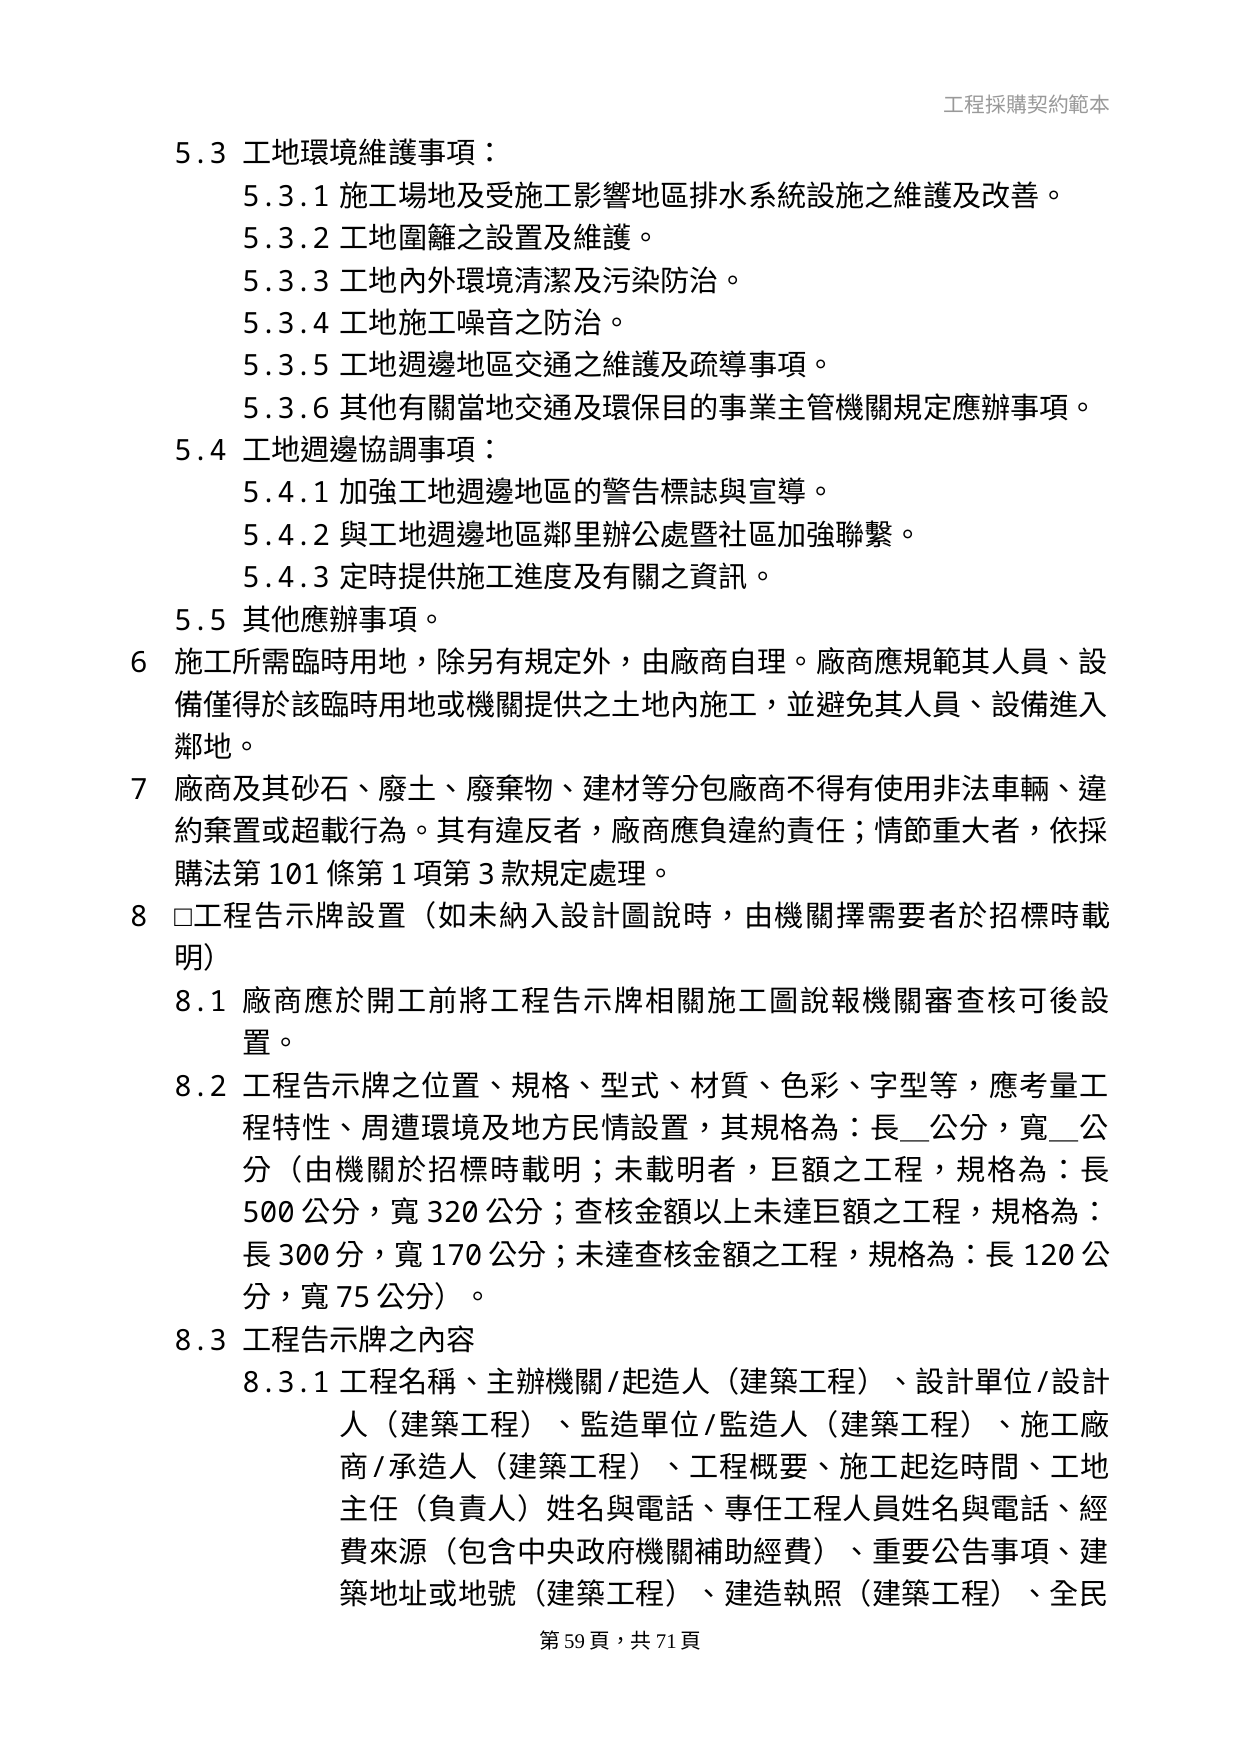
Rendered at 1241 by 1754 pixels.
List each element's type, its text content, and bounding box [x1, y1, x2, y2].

list 工地週邊地區交通之維護及疏導事項。 [242, 342, 1110, 384]
list 加強工地週邊地區的警告標誌與宣導。 [242, 469, 1110, 511]
list 其他應辦事項。 [174, 596, 1110, 639]
list 工地內外環境清潔及污染防治。 [242, 257, 1110, 299]
list 工地週邊協調事項： [174, 427, 1110, 469]
list □工程告示牌設置（如未納入設計圖說時，由機關擇需要者於招標時載明） [130, 893, 1110, 977]
list 工程告示牌之位置、規格、型式、材質、色彩、字型等，應考量工程特性、周遭環境及地方民情設置，其規格為：長＿公分，寬＿公分（由機關於招標時載明；未載明者，巨額之工程，規格為：長500公分，寬320公分；查核金額以上未達巨額之工程，規格為：長300分，寬170公分；未達查核金額之工程，規格為：長120公分，寬75公分）。 [174, 1062, 1110, 1316]
list 施工所需臨時用地，除另有規定外，由廠商自理。廠商應規範其人員、設備僅得於該臨時用地或機關提供之土地內施工，並避免其人員、設備進入鄰地。 [130, 639, 1110, 766]
list 工地環境維護事項： [174, 130, 1110, 172]
list 與工地週邊地區鄰里辦公處暨社區加強聯繫。 [242, 511, 1110, 554]
list 施工場地及受施工影響地區排水系統設施之維護及改善。 [242, 172, 1110, 215]
list 工地圍籬之設置及維護。 [242, 215, 1110, 257]
list 工地施工噪音之防治。 [242, 299, 1110, 342]
list 工程告示牌之內容 [174, 1316, 1110, 1359]
list 其他有關當地交通及環保目的事業主管機關規定應辦事項。 [242, 384, 1110, 427]
list 工程名稱、主辦機關/起造人（建築工程）、設計單位/設計人（建築工程）、監造單位/監造人（建築工程）、施工廠商/承造人（建築工程）、工程概要、施工起迄時間、工地主任（負責人）姓名與電話、專任工程人員姓名與電話、經費來源（包含中央政府機關補助經費）、重要公告事項、建築地址或地號（建築工程）、建造執照（建築工程）、全民 [242, 1359, 1110, 1613]
list 廠商應於開工前將工程告示牌相關施工圖說報機關審查核可後設置。 [174, 977, 1110, 1062]
list 定時提供施工進度及有關之資訊。 [242, 554, 1110, 596]
list 廠商及其砂石、廢土、廢棄物、建材等分包廠商不得有使用非法車輛、違約棄置或超載行為。其有違反者，廠商應負違約責任；情節重大者，依採購法第101條第1項第3款規定處理。 [130, 766, 1110, 893]
